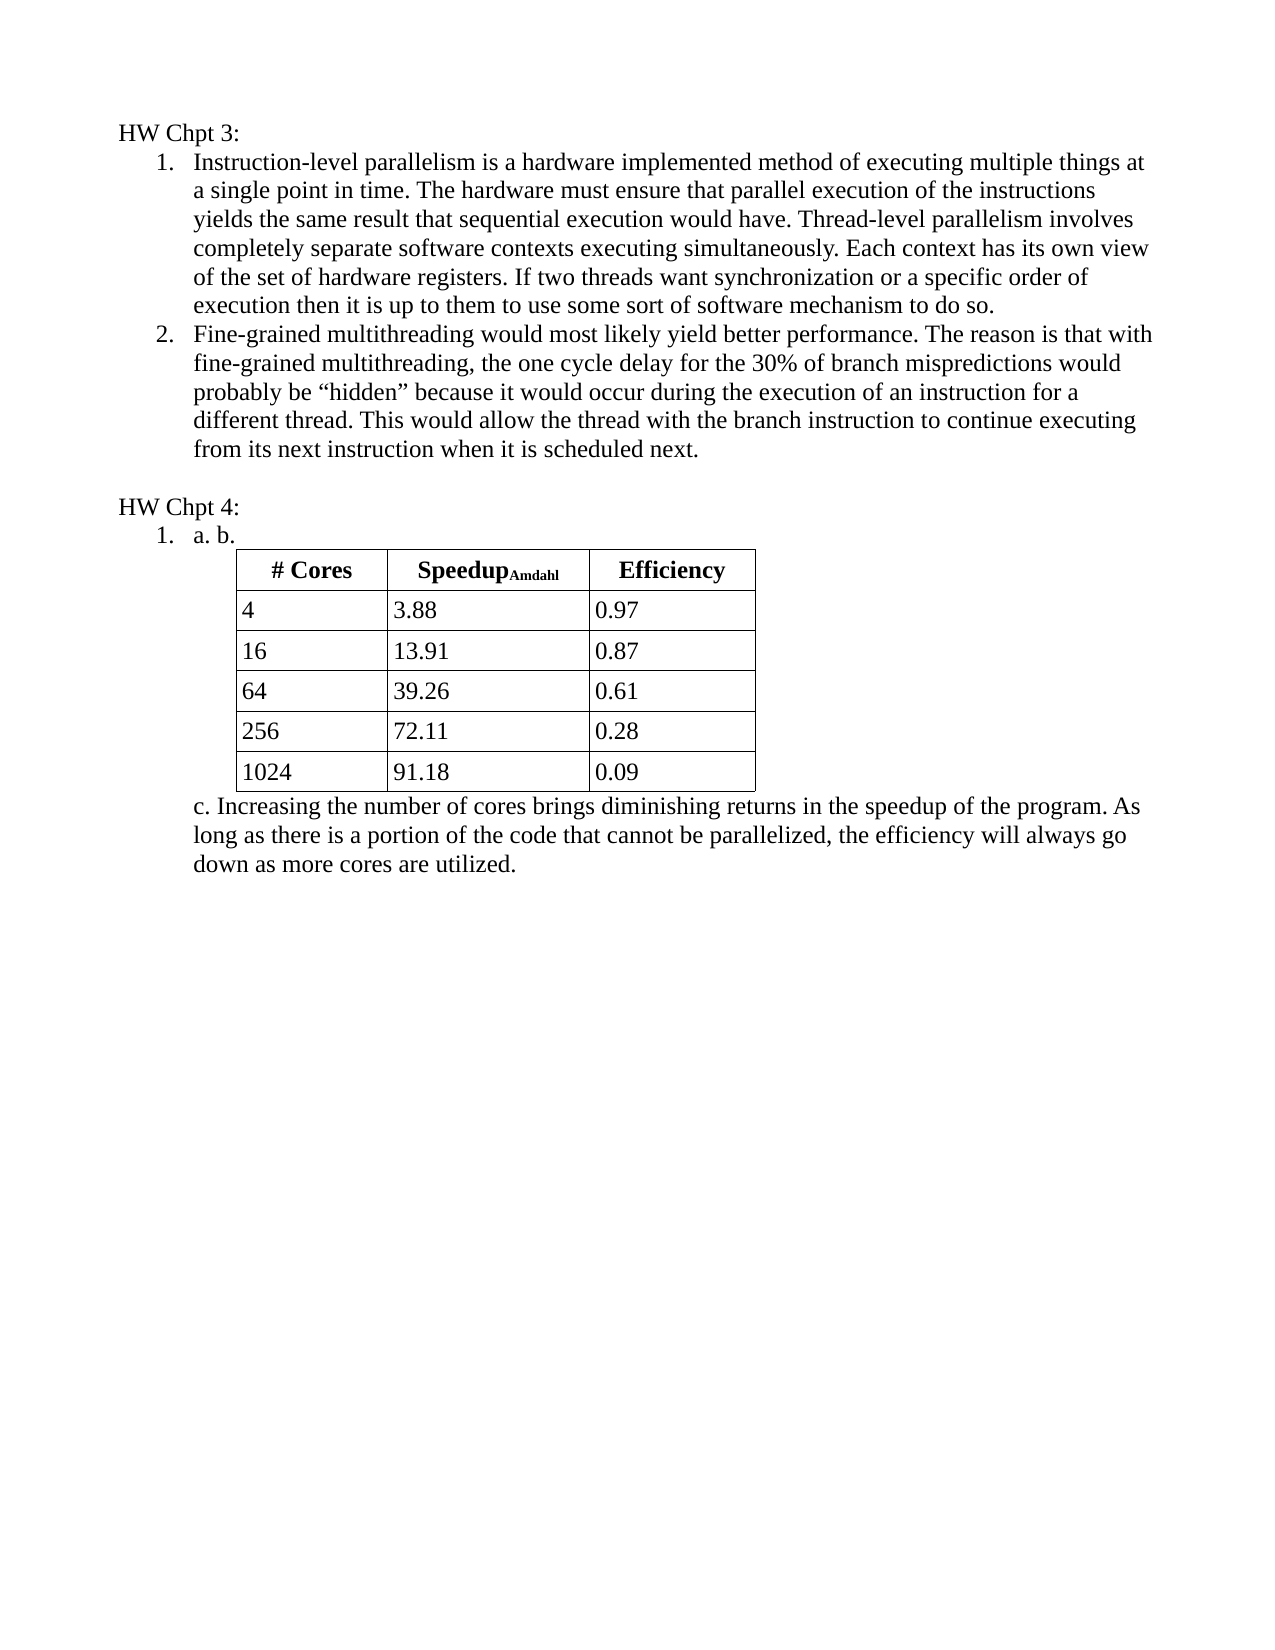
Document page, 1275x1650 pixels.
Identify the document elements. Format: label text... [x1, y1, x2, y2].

table_cell 0.61 [590, 671, 755, 711]
table_cell 91.18 [388, 752, 589, 791]
table_cell 3.88 [388, 591, 589, 630]
text HW Chpt 4: [118, 492, 1157, 521]
table_cell 0.87 [590, 631, 755, 670]
list Instruction-level parallelism is a hardware implemented method of executing multiple things at a single point in time. The hardware must ensure that parallel execution of the instructions yields the same result that sequential execution would have. Thread-level parallelism involves completely separate software contexts executing simultaneously. Each context has its own view of the set of hardware registers. If two threads want synchronization or a specific order of execution then it is up to them to use some sort of software mechanism to do so. [156, 147, 1157, 319]
table_cell 4 [237, 591, 387, 630]
table_cell 72.11 [388, 712, 589, 751]
table_cell 13.91 [388, 631, 589, 670]
table_cell 1024 [237, 752, 387, 791]
table_cell 16 [237, 631, 387, 670]
table_cell 0.28 [590, 712, 755, 751]
table_cell 256 [237, 712, 387, 751]
table_cell 64 [237, 671, 387, 711]
text HW Chpt 3: [118, 118, 1157, 147]
table_cell 0.97 [590, 591, 755, 630]
table_header SpeedupAmdahl [388, 550, 589, 590]
table_header # Cores [237, 550, 387, 590]
list c. Increasing the number of cores brings diminishing returns in the speedup of the program. As long as there is a portion of the code that cannot be parallelized, the efficiency will always go down as more cores are utilized. [156, 791, 1157, 878]
list Fine-grained multithreading would most likely yield better performance. The reason is that with fine-grained multithreading, the one cycle delay for the 30% of branch mispredictions would probably be “hidden” because it would occur during the execution of an instruction for a different thread. This would allow the thread with the branch instruction to continue executing from its next instruction when it is scheduled next. [156, 319, 1157, 463]
table_cell 0.09 [590, 752, 755, 791]
table_header Efficiency [590, 550, 755, 590]
table_cell 39.26 [388, 671, 589, 711]
list a. b. [156, 521, 1157, 549]
